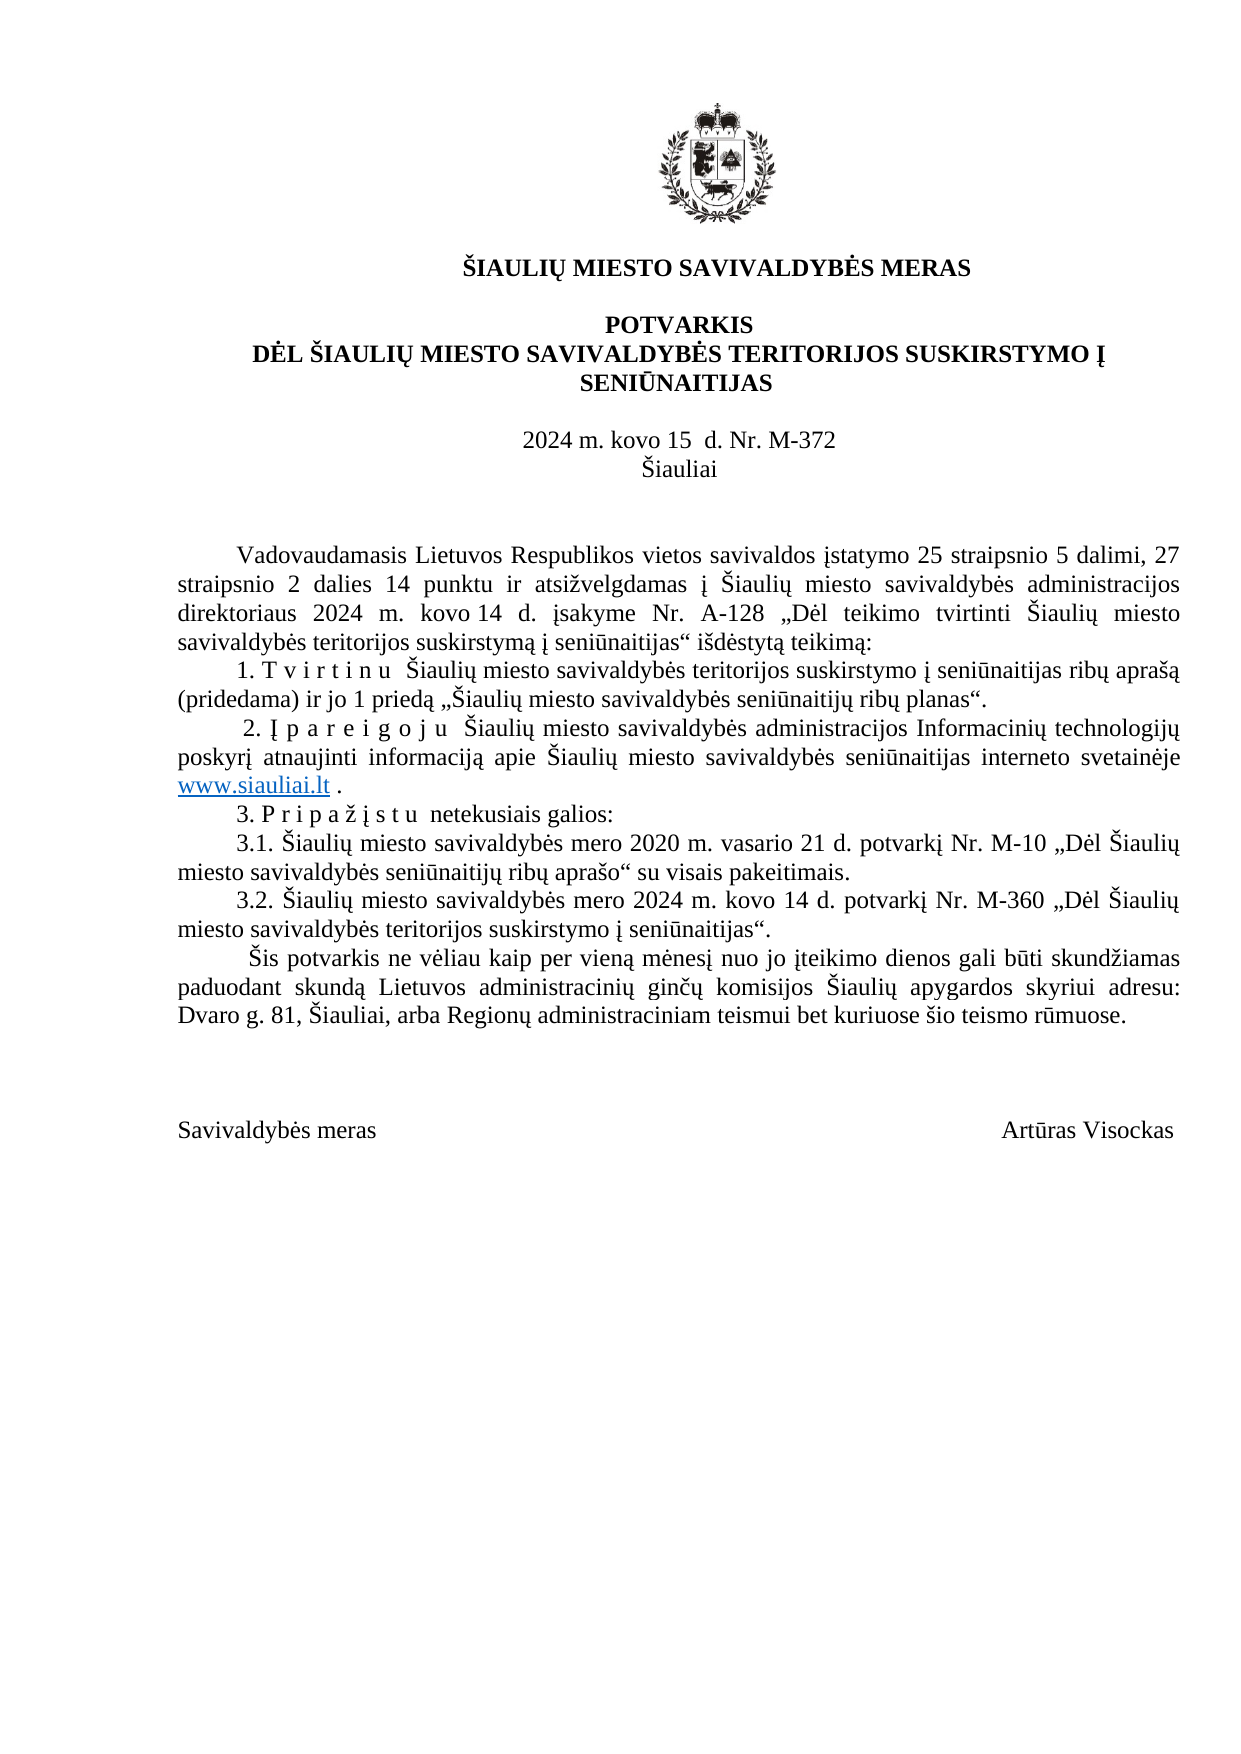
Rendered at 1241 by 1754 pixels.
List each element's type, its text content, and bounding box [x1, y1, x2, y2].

text DĖL ŠIAULIŲ MIESTO SAVIVALDYBĖS TERITORIJOS SUSKIRSTYMO Į SENIŪNAITIJAS [177, 339, 1181, 397]
text 3.1. Šiaulių miesto savivaldybės mero 2020 m. vasario 21 d. potvarkį Nr. M-10 „Dėl Šiaulių miesto savivaldybės seniūnaitijų ribų aprašo“ su visais pakeitimais. [177, 828, 1181, 885]
text Vadovaudamasis Lietuvos Respublikos vietos savivaldos įstatymo 25 straipsnio 5 dalimi, 27 straipsnio 2 dalies 14 punktu ir atsižvelgdamas į Šiaulių miesto savivaldybės administracijos direktoriaus 2024 m. kovo 14 d. įsakyme Nr. A-128 „Dėl teikimo tvirtinti Šiaulių miesto savivaldybės teritorijos suskirstymą į seniūnaitijas“ išdėstytą teikimą: [177, 540, 1181, 655]
text 1. T v i r t i n u Šiaulių miesto savivaldybės teritorijos suskirstymo į seniūnaitijas ribų aprašą (pridedama) ir jo 1 priedą „Šiaulių miesto savivaldybės seniūnaitijų ribų planas“. [177, 655, 1181, 713]
subtitle ŠIAULIŲ MIESTO SAVIVALDYBĖS MERAS [177, 253, 1181, 282]
text 3.2. Šiaulių miesto savivaldybės mero 2024 m. kovo 14 d. potvarkį Nr. M-360 „Dėl Šiaulių miesto savivaldybės teritorijos suskirstymo į seniūnaitijas“. [177, 885, 1181, 943]
text 2. Į p a r e i g o j u Šiaulių miesto savivaldybės administracijos Informacinių technologijų poskyrį atnaujinti informaciją apie Šiaulių miesto savivaldybės seniūnaitijas interneto svetainėje www.siauliai.lt . [177, 713, 1181, 799]
text POTVARKIS [177, 310, 1181, 339]
text Šiauliai [177, 454, 1181, 483]
text Savivaldybės meras Artūras Visockas [177, 1115, 1181, 1144]
text 2024 m. kovo 15 d. Nr. M-372 [177, 425, 1181, 454]
text 3. P r i p a ž į s t u netekusiais galios: [177, 799, 1181, 828]
text Šis potvarkis ne vėliau kaip per vieną mėnesį nuo jo įteikimo dienos gali būti skundžiamas paduodant skundą Lietuvos administracinių ginčų komisijos Šiaulių apygardos skyriui adresu: Dvaro g. 81, Šiauliai, arba Regionų administraciniam teismui bet kuriuose šio teismo rūmuose. [177, 943, 1181, 1029]
